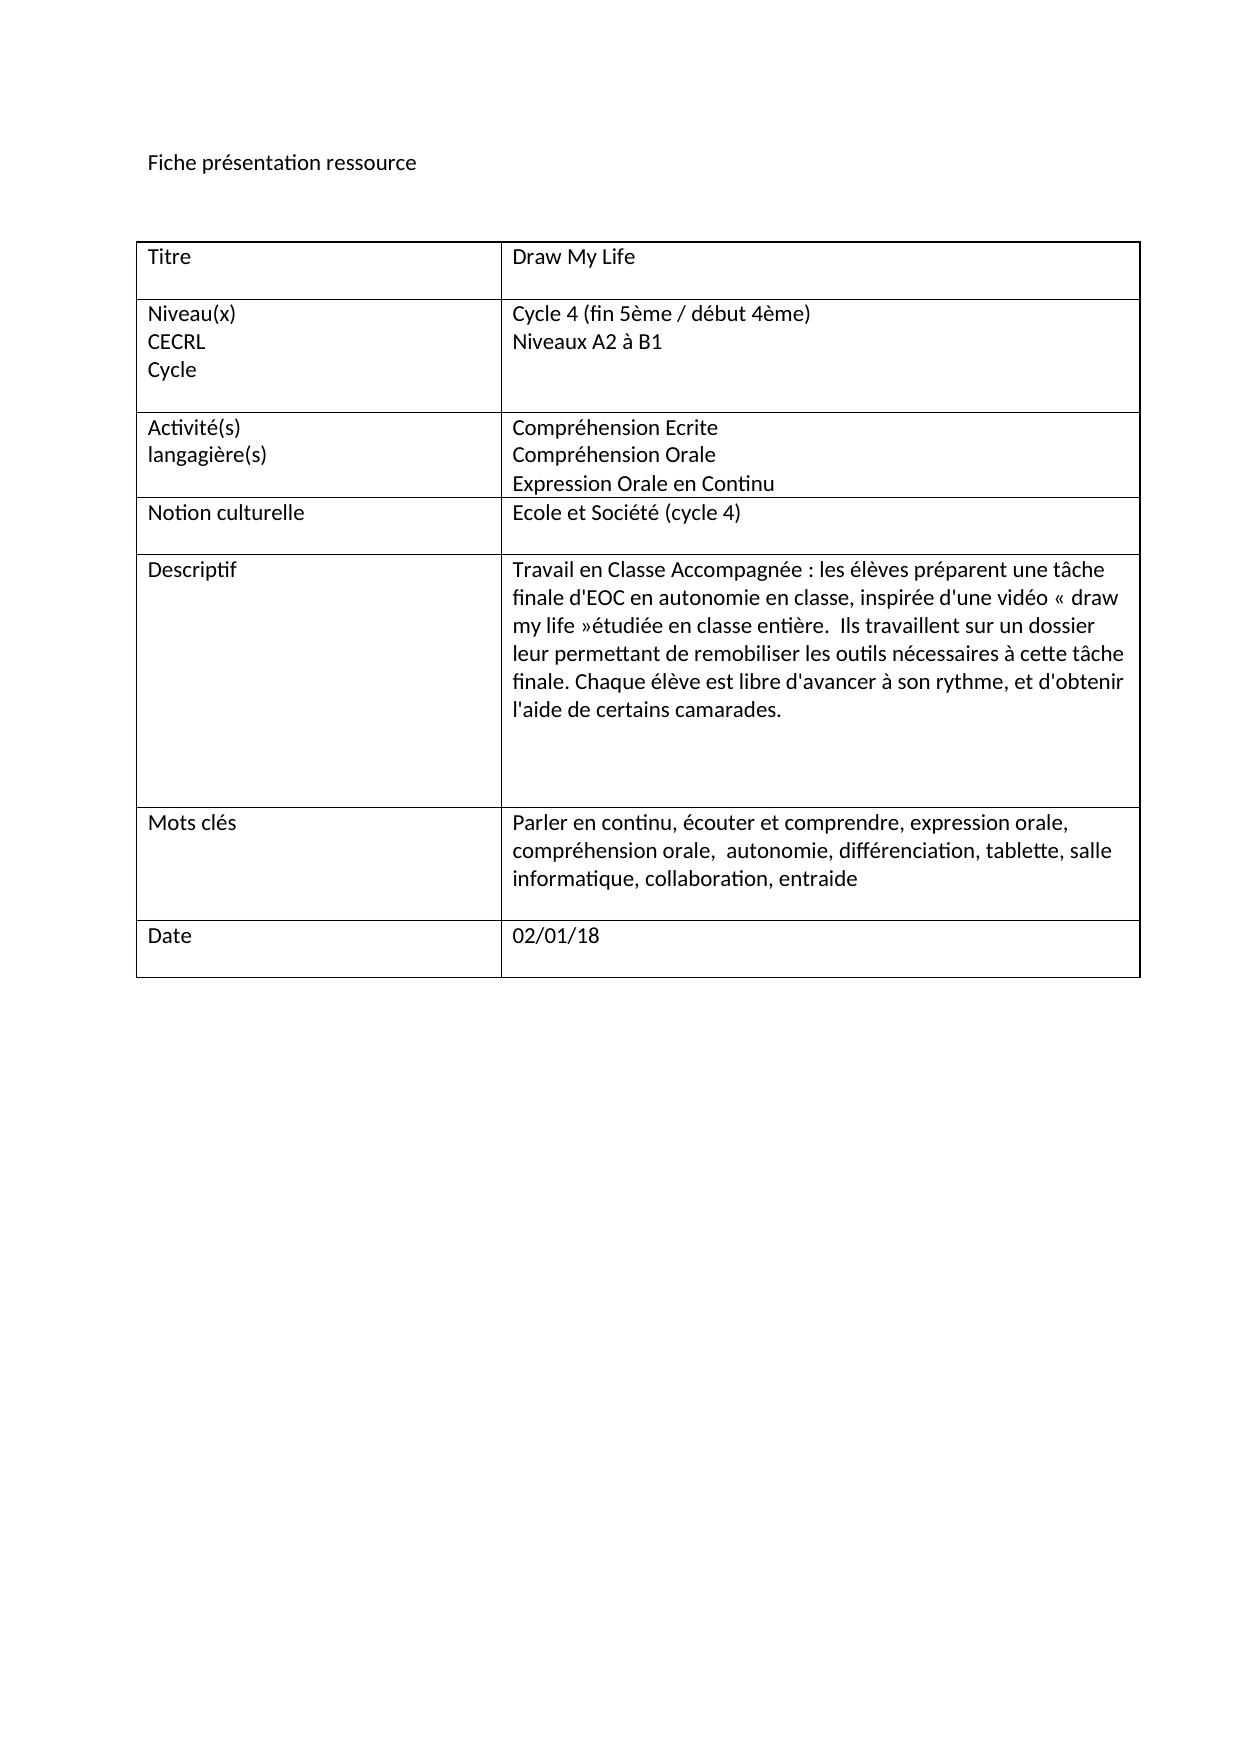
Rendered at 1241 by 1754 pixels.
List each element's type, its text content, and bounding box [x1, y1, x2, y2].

table_cell Compréhension Ecrite Compréhension Orale Expression Orale en Continu [502, 413, 1139, 497]
table_cell Notion culturelle [137, 498, 501, 554]
table_cell Activité(s) langagière(s) [137, 413, 501, 497]
table_cell Travail en Classe Accompagnée : les élèves préparent une tâche finale d'EOC en autonomie en classe, inspirée d'une vidéo « draw my life »étudiée en classe entière. Ils travaillent sur un dossier leur permettant de remobiliser les outils nécessaires à cette tâche finale. Chaque élève est libre d'avancer à son rythme, et d'obtenir l'aide de certains camarades. [502, 555, 1139, 807]
table_cell 01/02/18 [502, 921, 1139, 977]
text Fiche présentation ressource [148, 148, 1093, 176]
table_cell Cycle 4 (fin 5ème / début 4ème) Niveaux A2 à B1 [502, 300, 1139, 412]
table_header Draw My Life [502, 243, 1139, 298]
table_cell Date [137, 921, 501, 977]
table_cell Descriptif [137, 555, 501, 807]
table_cell Mots clés [137, 808, 501, 920]
table_cell Parler en continu, écouter et comprendre, expression orale, compréhension orale, autonomie, différenciation, tablette, salle informatique, collaboration, entraide [502, 808, 1139, 920]
table_cell Niveau(x) CECRL Cycle [137, 300, 501, 412]
table_cell Ecole et Société (cycle 4) [502, 498, 1139, 554]
table_header Titre [137, 243, 501, 298]
